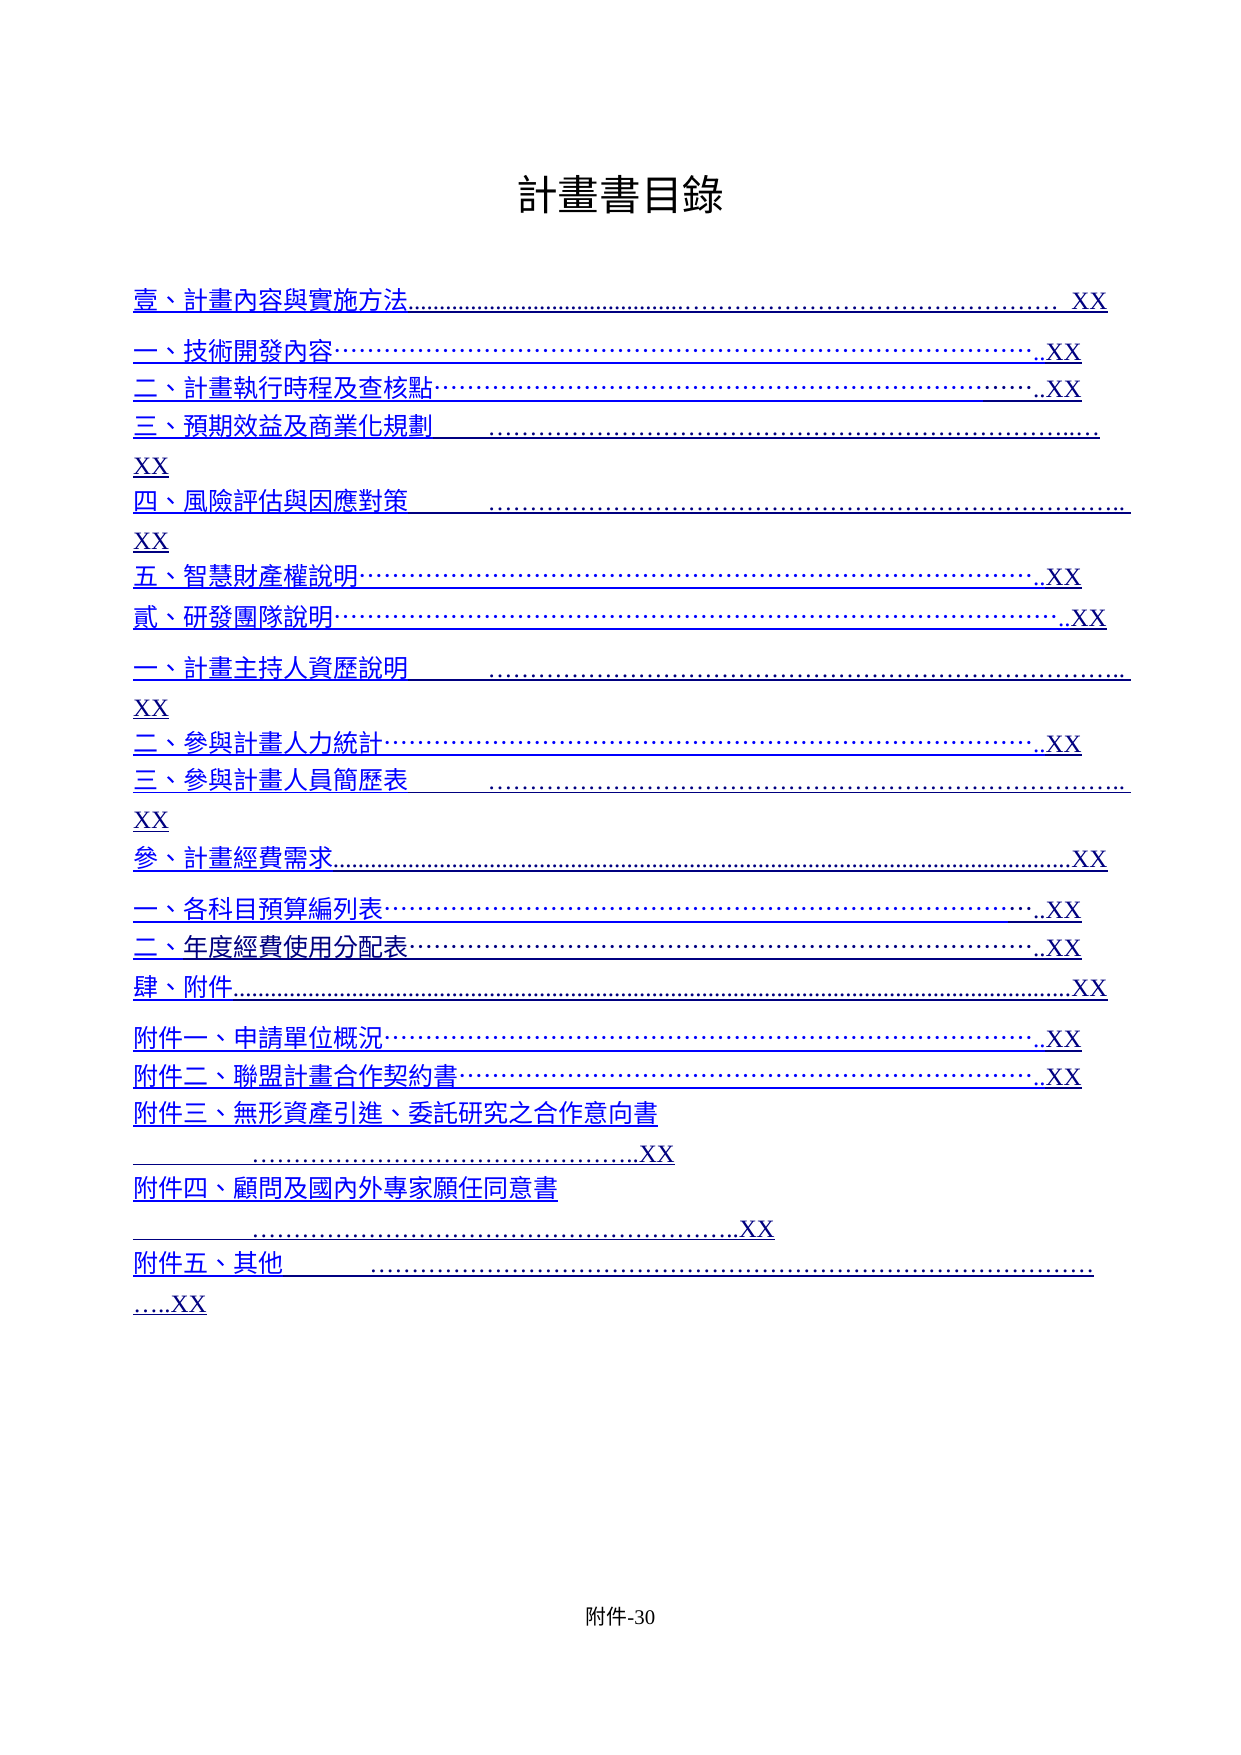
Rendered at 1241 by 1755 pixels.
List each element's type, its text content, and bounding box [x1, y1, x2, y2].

text 附件三、無形資產引進、委託研究之合作意向書 ………………………………………..XX [133, 1093, 1121, 1168]
text 三、參與計畫人員簡歷表 …………………………………………………………………..XX [133, 793, 1121, 834]
text 參、計畫經費需求 XX [133, 834, 1107, 870]
text [133, 1001, 1107, 1005]
text [133, 630, 1107, 634]
text 三、參與計畫人員簡歷表 …………………………………………………………………..XX [133, 759, 1121, 792]
text 五、智慧財產權說明………………………………………………………………………..XX [133, 555, 1121, 593]
text 肆、附件 XX [133, 963, 1107, 999]
text 四、風險評估與因應對策 …………………………………………………………………..XX [133, 480, 1121, 512]
text 計畫書目錄 [133, 162, 1107, 222]
text 附件四、顧問及國內外專家願任同意書 …………………………………………………..XX [133, 1168, 1121, 1243]
text 三、預期效益及商業化規劃 ……………………………………………………………..…XX [133, 405, 1121, 480]
text 附件二、聯盟計畫合作契約書……………………………………………………………..XX [133, 1055, 1121, 1093]
text 一、計畫主持人資歷說明 …………………………………………………………………..XX [133, 681, 1121, 722]
text 壹、計畫內容與實施方法 ……………………………………… XX [133, 276, 1107, 311]
text 一、計畫主持人資歷說明 …………………………………………………………………..XX [133, 647, 1121, 679]
text [133, 872, 1107, 876]
text 二、計畫執行時程及查核點………………………………………………………………..XX [133, 368, 1121, 405]
text 貳、研發團隊說明……………………………………………………………………………..XX [133, 593, 1107, 628]
text [133, 313, 1107, 318]
text 一、各科目預算編列表……………………………………………………………………..XX [133, 888, 1121, 926]
text 附件一、申請單位概況……………………………………………………………………..XX [133, 1018, 1121, 1055]
text 四、風險評估與因應對策 …………………………………………………………………..XX [133, 514, 1121, 555]
text 二、參與計畫人力統計……………………………………………………………………..XX [133, 722, 1121, 759]
text 附件五、其他 ………………………………………………………………………………..XX [133, 1243, 1121, 1318]
text 一、技術開發內容…………………………………………………………………………..XX [133, 330, 1121, 368]
text 二、年度經費使用分配表…………………………………………………………………..XX [133, 926, 1121, 963]
